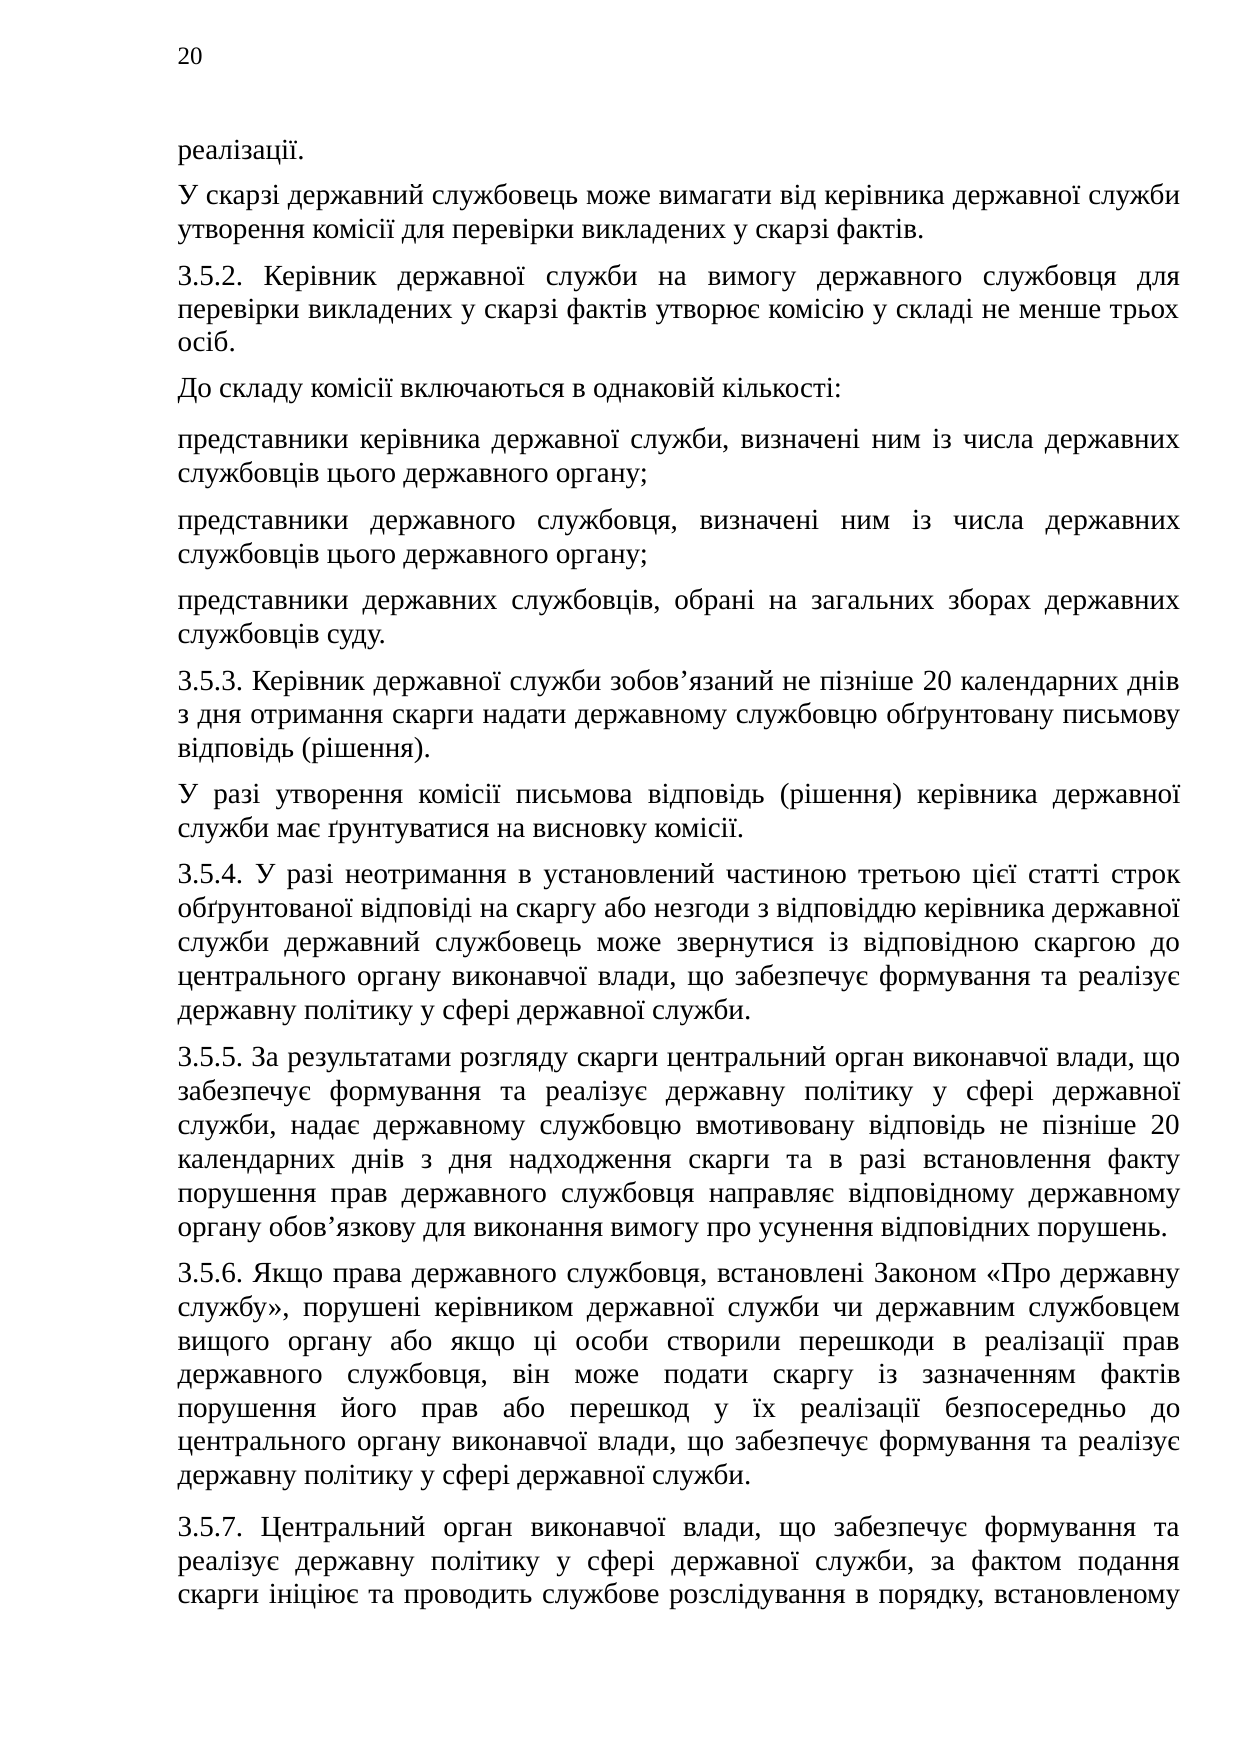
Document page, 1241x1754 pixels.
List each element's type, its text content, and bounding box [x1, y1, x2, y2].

list реалізації. [177, 133, 1181, 166]
text До складу комісії включаються в однаковій кількості: [177, 374, 1181, 403]
list 3.5.7. Центральний орган виконавчої влади, що забезпечує формування та реалізує державну політику у сфері державної служби, за фактом подання скарги ініціює та проводить службове розслідування в порядку, встановленому [177, 1510, 1181, 1610]
text представники державного службовця, визначені ним із числа державних службовців цього державного органу; [177, 502, 1181, 570]
text У разі утворення комісії письмова відповідь (рішення) керівника державної служби має ґрунтуватися на висновку комісії. [177, 776, 1181, 844]
text У скарзі державний службовець може вимагати від керівника державної служби утворення комісії для перевірки викладених у скарзі фактів. [177, 178, 1181, 246]
list 3.5.3. Керівник державної служби зобов’язаний не пізніше 20 календарних днів з дня отримання скарги надати державному службовцю обґрунтовану письмову відповідь (рішення). [177, 663, 1181, 764]
list 3.5.6. Якщо права державного службовця, встановлені Законом «Про державну службу», порушені керівником державної служби чи державним службовцем вищого органу або якщо ці особи створили перешкоди в реалізації прав державного службовця, він може подати скаргу із зазначенням фактів порушення його прав або перешкод у їх реалізації безпосередньо до центрального органу виконавчої влади, що забезпечує формування та реалізує державну політику у сфері державної служби. [177, 1256, 1181, 1491]
text 3.5.5. За результатами розгляду скарги центральний орган виконавчої влади, що забезпечує формування та реалізує державну політику у сфері державної служби, надає державному службовцю вмотивовану відповідь не пізніше 20 календарних днів з дня надходження скарги та в разі встановлення факту порушення прав державного службовця направляє відповідному державному органу обов’язкову для виконання вимогу про усунення відповідних порушень. [177, 1039, 1181, 1243]
text представники керівника державної служби, визначені ним із числа державних службовців цього державного органу; [177, 422, 1181, 489]
text представники державних службовців, обрані на загальних зборах державних службовців суду. [177, 582, 1181, 650]
list 3.5.2. Керівник державної служби на вимогу державного службовця для перевірки викладених у скарзі фактів утворює комісію у складі не менше трьох осіб. [177, 259, 1181, 358]
text 3.5.4. У разі неотримання в установлений частиною третьою цієї статті строк обґрунтованої відповіді на скаргу або незгоди з відповіддю керівника державної служби державний службовець може звернутися із відповідною скаргою до центрального органу виконавчої влади, що забезпечує формування та реалізує державну політику у сфері державної служби. [177, 857, 1181, 1027]
